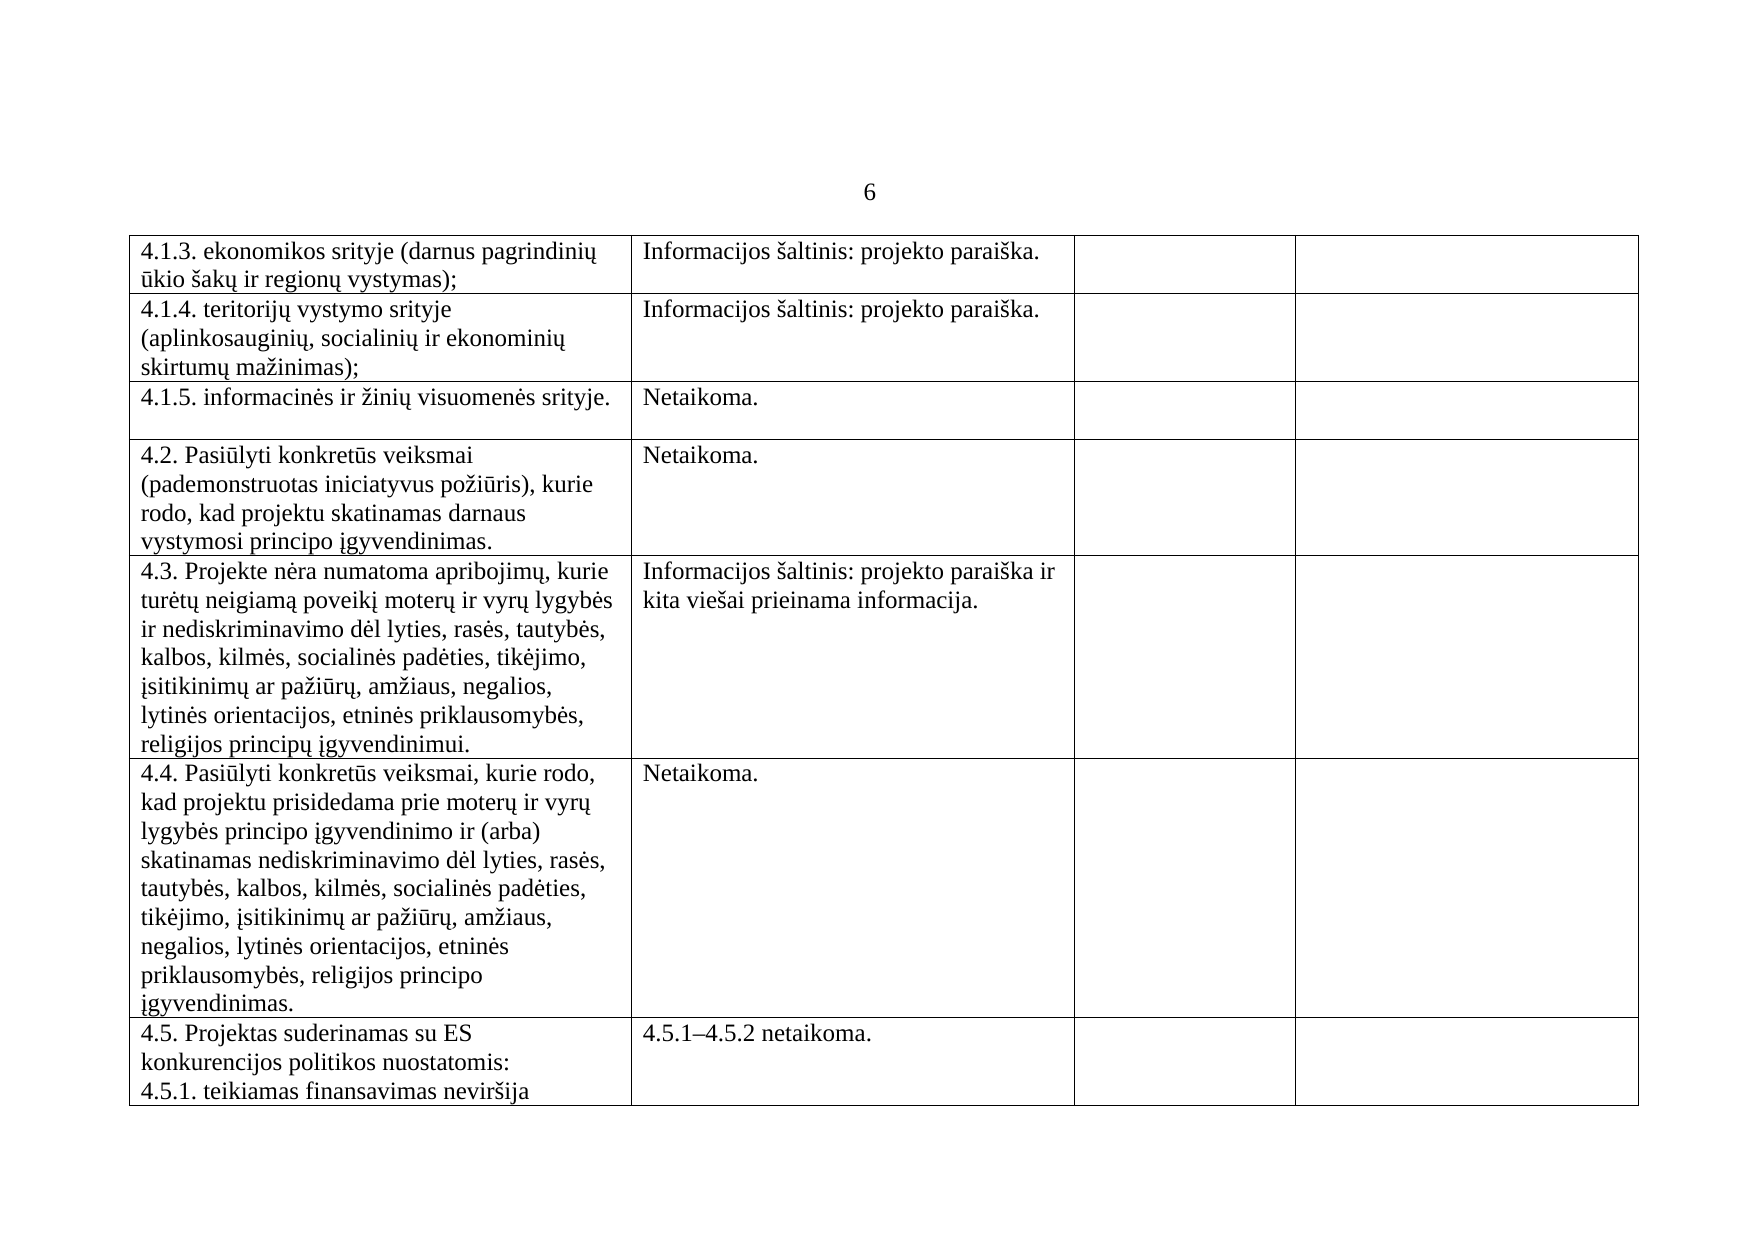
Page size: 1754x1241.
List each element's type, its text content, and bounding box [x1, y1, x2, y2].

table_cell 4.1.5. informacinės ir žinių visuomenės srityje. [130, 382, 631, 439]
table_cell 4.2. Pasiūlyti konkretūs veiksmai (pademonstruotas iniciatyvus požiūris), kurie rodo, kad projektu skatinamas darnaus vystymosi principo įgyvendinimas. [130, 440, 631, 555]
table_cell 4.4. Pasiūlyti konkretūs veiksmai, kurie rodo, kad projektu prisidedama prie moterų ir vyrų lygybės principo įgyvendinimo ir (arba) skatinamas nediskriminavimo dėl lyties, rasės, tautybės, kalbos, kilmės, socialinės padėties, tikėjimo, įsitikinimų ar pažiūrų, amžiaus, negalios, lytinės orientacijos, etninės priklausomybės, religijos principo įgyvendinimas. [130, 759, 631, 1017]
table_cell [1296, 440, 1638, 555]
table_cell [1296, 236, 1638, 293]
table_cell [1075, 236, 1295, 293]
table_cell [1296, 556, 1638, 757]
table_cell Netaikoma. [632, 440, 1074, 555]
table_cell [1075, 382, 1295, 439]
table_cell [1075, 556, 1295, 757]
table_cell [1075, 1018, 1295, 1104]
table_cell [1075, 759, 1295, 1017]
table_cell [1296, 1018, 1638, 1104]
table_cell Netaikoma. [632, 759, 1074, 1017]
table_cell 4.5. Projektas suderinamas su ES konkurencijos politikos nuostatomis: 4.5.1. teikiamas finansavimas neviršija [130, 1018, 631, 1104]
table_cell [1296, 382, 1638, 439]
table_cell [1296, 294, 1638, 381]
table_cell 4.1.4. teritorijų vystymo srityje (aplinkosauginių, socialinių ir ekonominių skirtumų mažinimas); [130, 294, 631, 381]
table_cell 4.1.3. ekonomikos srityje (darnus pagrindinių ūkio šakų ir regionų vystymas); [130, 236, 631, 293]
table_cell 4.5.1–4.5.2 netaikoma. [632, 1018, 1074, 1104]
table_cell [1296, 759, 1638, 1017]
table_cell Informacijos šaltinis: projekto paraiška ir kita viešai prieinama informacija. [632, 556, 1074, 757]
table_cell [1075, 294, 1295, 381]
table_cell Informacijos šaltinis: projekto paraiška. [632, 294, 1074, 381]
table_cell Informacijos šaltinis: projekto paraiška. [632, 236, 1074, 293]
table_cell 4.3. Projekte nėra numatoma apribojimų, kurie turėtų neigiamą poveikį moterų ir vyrų lygybės ir nediskriminavimo dėl lyties, rasės, tautybės, kalbos, kilmės, socialinės padėties, tikėjimo, įsitikinimų ar pažiūrų, amžiaus, negalios, lytinės orientacijos, etninės priklausomybės, religijos principų įgyvendinimui. [130, 556, 631, 757]
table_cell Netaikoma. [632, 382, 1074, 439]
table_cell [1075, 440, 1295, 555]
